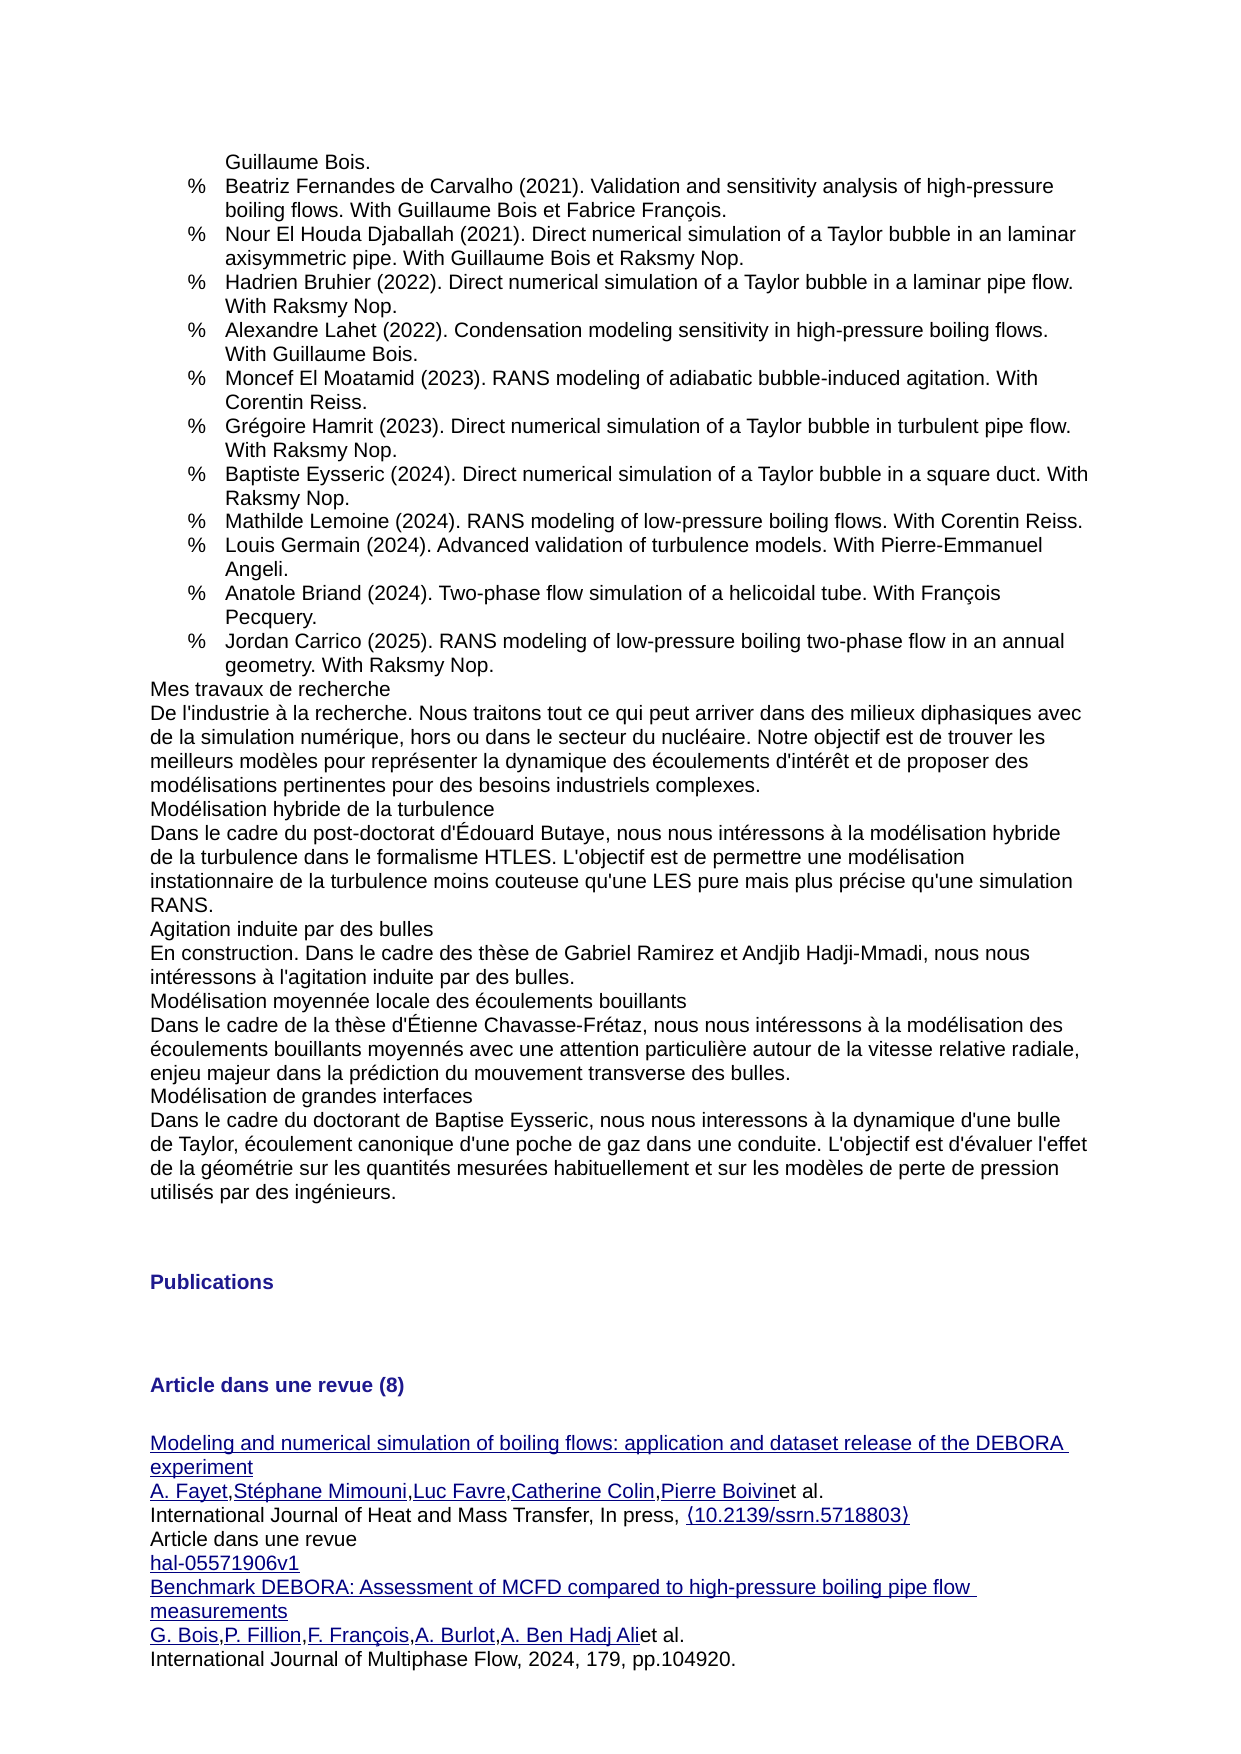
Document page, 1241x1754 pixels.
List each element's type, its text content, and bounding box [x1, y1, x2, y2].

list Hadrien Bruhier (2022). Direct numerical simulation of a Taylor bubble in a laminar pipe flow. With Raksmy Nop. [187, 270, 1090, 318]
list Anatole Briand (2024). Two-phase flow simulation of a helicoidal tube. With François Pecquery. [187, 581, 1090, 629]
subtitle Article dans une revue (8) [150, 1373, 1090, 1397]
list Louis Germain (2024). Advanced validation of turbulence models. With Pierre-Emmanuel Angeli. [187, 533, 1090, 581]
list Beatriz Fernandes de Carvalho (2021). Validation and sensitivity analysis of high-pressure boiling flows. With Guillaume Bois et Fabrice François. [187, 174, 1090, 222]
text Dans le cadre du post-doctorat d'Édouard Butaye, nous nous intéressons à la modélisation hybride de la turbulence dans le formalisme HTLES. L'objectif est de permettre une modélisation instationnaire de la turbulence moins couteuse qu'une LES pure mais plus précise qu'une simulation RANS. [150, 821, 1090, 917]
list Moncef El Moatamid (2023). RANS modeling of adiabatic bubble-induced agitation. With Corentin Reiss. [187, 366, 1090, 413]
subtitle Modélisation de grandes interfaces [150, 1084, 1090, 1108]
list Baptiste Eysseric (2024). Direct numerical simulation of a Taylor bubble in a square duct. With Raksmy Nop. [187, 461, 1090, 509]
list Guillaume Bois. [187, 150, 1090, 174]
table_cell Benchmark DEBORA: Assessment of MCFD compared to high-pressure boiling pipe flow measurements G. Bois,P. Fillion,F. François,A. Burlot,A. Ben Hadj Aliet al. International Journal of Multiphase Flow, 2024, 179, pp.104920. [150, 1575, 1090, 1671]
subtitle Mes travaux de recherche [150, 677, 1090, 701]
list Jordan Carrico (2025). RANS modeling of low-pressure boiling two-phase flow in an annual geometry. With Raksmy Nop. [187, 629, 1090, 677]
list Nour El Houda Djaballah (2021). Direct numerical simulation of a Taylor bubble in an laminar axisymmetric pipe. With Guillaume Bois et Raksmy Nop. [187, 222, 1090, 270]
subtitle Modélisation moyennée locale des écoulements bouillants [150, 988, 1090, 1012]
text Dans le cadre de la thèse d'Étienne Chavasse-Frétaz, nous nous intéressons à la modélisation des écoulements bouillants moyennés avec une attention particulière autour de la vitesse relative radiale, enjeu majeur dans la prédiction du mouvement transverse des bulles. [150, 1012, 1090, 1084]
text En construction. Dans le cadre des thèse de Gabriel Ramirez et Andjib Hadji-Mmadi, nous nous intéressons à l'agitation induite par des bulles. [150, 941, 1090, 988]
subtitle Modélisation hybride de la turbulence [150, 797, 1090, 821]
list Grégoire Hamrit (2023). Direct numerical simulation of a Taylor bubble in turbulent pipe flow. With Raksmy Nop. [187, 413, 1090, 461]
text Dans le cadre du doctorant de Baptise Eysseric, nous nous interessons à la dynamique d'une bulle de Taylor, écoulement canonique d'une poche de gaz dans une conduite. L'objectif est d'évaluer l'effet de la géométrie sur les quantités mesurées habituellement et sur les modèles de perte de pression utilisés par des ingénieurs. [150, 1108, 1090, 1204]
list Alexandre Lahet (2022). Condensation modeling sensitivity in high-pressure boiling flows. With Guillaume Bois. [187, 318, 1090, 366]
subtitle Agitation induite par des bulles [150, 917, 1090, 941]
subtitle Publications [150, 1270, 1090, 1294]
text De l'industrie à la recherche. Nous traitons tout ce qui peut arriver dans des milieux diphasiques avec de la simulation numérique, hors ou dans le secteur du nucléaire. Notre objectif est de trouver les meilleurs modèles pour représenter la dynamique des écoulements d'intérêt et de proposer des modélisations pertinentes pour des besoins industriels complexes. [150, 701, 1090, 797]
table_header Modeling and numerical simulation of boiling flows: application and dataset release of the DEBORA experiment A. Fayet,Stéphane Mimouni,Luc Favre,Catherine Colin,Pierre Boivinet al. International Journal of Heat and Mass Transfer, In press, ⟨10.2139/ssrn.5718803⟩ Article dans une revue hal-05571906v1 [150, 1431, 1090, 1575]
list Mathilde Lemoine (2024). RANS modeling of low-pressure boiling flows. With Corentin Reiss. [187, 509, 1090, 533]
